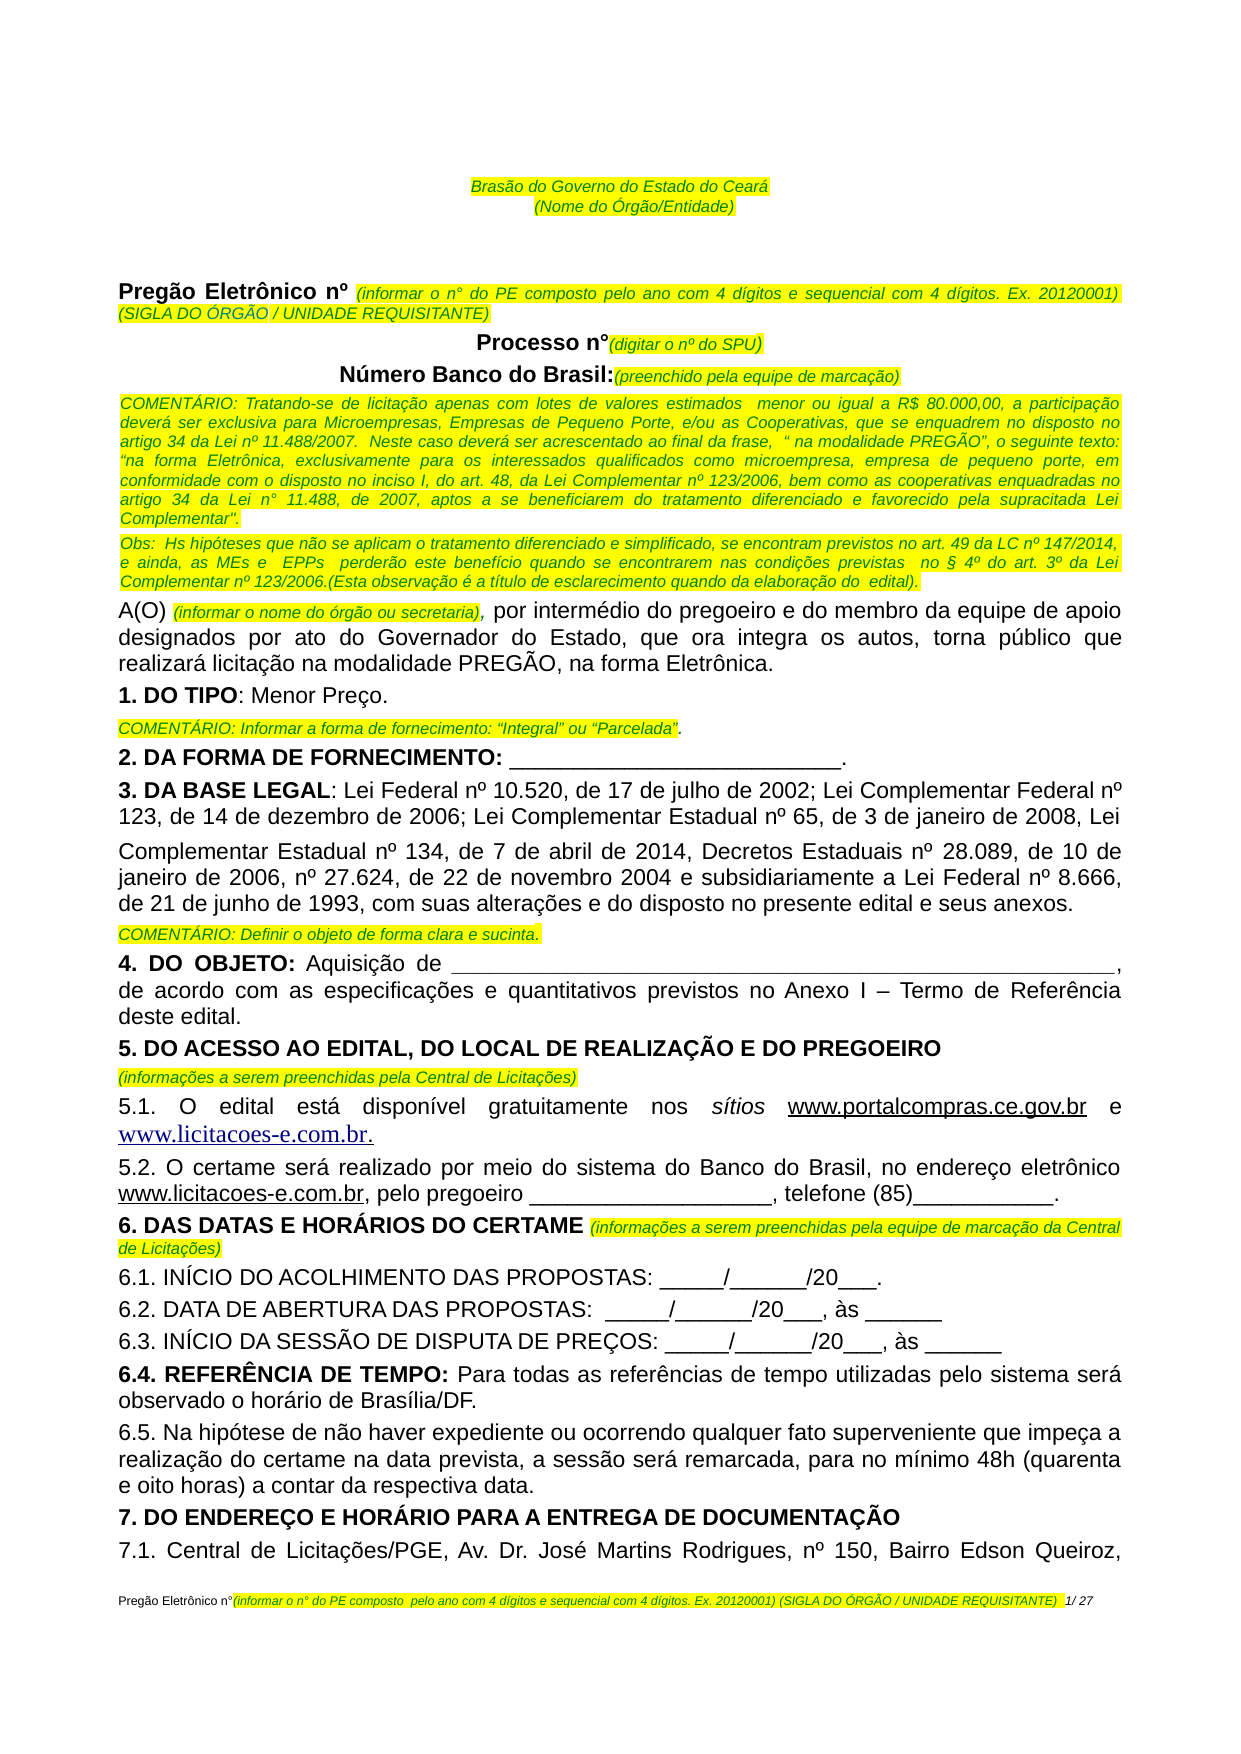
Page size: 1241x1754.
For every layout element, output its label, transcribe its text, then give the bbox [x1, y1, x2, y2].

text Pregão Eletrônico nº (informar o n° do PE composto pelo ano com 4 dígitos e sequencial com 4 dígitos. Ex. 20120001) (SIGLA DO ÓRGÃO / UNIDADE REQUISITANTE) [118, 278, 1122, 323]
text (informações a serem preenchidas pela Central de Licitações) [118, 1067, 1122, 1087]
text 7. DO ENDEREÇO E HORÁRIO PARA A ENTREGA DE DOCUMENTAÇÃO [118, 1504, 1122, 1531]
text 3. DA BASE LEGAL: Lei Federal nº 10.520, de 17 de julho de 2002; Lei Complementar Federal nº 123, de 14 de dezembro de 2006; Lei Complementar Estadual nº 65, de 3 de janeiro de 2008, Lei Complementar Estadual nº 134, de 7 de abril de 2014, Decretos Estaduais nº 28.089, de 10 de janeiro de 2006, nº 27.624, de 22 de novembro 2004 e subsidiariamente a Lei Federal nº 8.666, de 21 de junho de 1993, com suas alterações e do disposto no presente edital e seus anexos. [118, 777, 1122, 917]
text 6. DAS DATAS E HORÁRIOS DO CERTAME (informações a serem preenchidas pela equipe de marcação da Central de Licitações) [118, 1212, 1122, 1258]
text 6.2. DATA DE ABERTURA DAS PROPOSTAS: _____/______/20___, às ______ [118, 1296, 1122, 1322]
text Processo n°(digitar o nº do SPU) [118, 329, 1122, 355]
text 5. DO ACESSO AO EDITAL, DO LOCAL DE REALIZAÇÃO E DO PREGOEIRO [118, 1035, 1122, 1062]
text A(O) (informar o nome do órgão ou secretaria), por intermédio do pregoeiro e do membro da equipe de apoio designados por ato do Governador do Estado, que ora integra os autos, torna público que realizará licitação na modalidade PREGÃO, na forma Eletrônica. [118, 597, 1122, 676]
text 5.2. O certame será realizado por meio do sistema do Banco do Brasil, no endereço eletrônico www.licitacoes-e.com.br, pelo pregoeiro ___________________, telefone (85)___________. [118, 1154, 1122, 1206]
text 5.1. O edital está disponível gratuitamente nos sítios www.portalcompras.ce.gov.br e www.licitacoes-e.com.br. [118, 1093, 1122, 1148]
text 6.5. Na hipótese de não haver expediente ou ocorrendo qualquer fato superveniente que impeça a realização do certame na data prevista, a sessão será remarcada, para no mínimo 48h (quarenta e oito horas) a contar da respectiva data. [118, 1419, 1122, 1498]
text 7.1. Central de Licitações/PGE, Av. Dr. José Martins Rodrigues, nº 150, Bairro Edson Queiroz, [118, 1537, 1122, 1563]
text Obs: Hs hipóteses que não se aplicam o tratamento diferenciado e simplificado, se encontram previstos no art. 49 da LC nº 147/2014, e ainda, as MEs e EPPs perderão este benefício quando se encontrarem nas condições previstas no § 4º do art. 3º da Lei Complementar nº 123/2006.(Esta observação é a título de esclarecimento quando da elaboração do edital). [120, 534, 1122, 591]
text COMENTÁRIO: Informar a forma de fornecimento: “Integral” ou “Parcelada”. [118, 714, 1122, 738]
text COMENTÁRIO: Definir o objeto de forma clara e sucinta. [118, 923, 1122, 944]
text COMENTÁRIO: Tratando-se de licitação apenas com lotes de valores estimados menor ou igual a R$ 80.000,00, a participação deverá ser exclusiva para Microempresas, Empresas de Pequeno Porte, e/ou as Cooperativas, que se enquadrem no disposto no artigo 34 da Lei nº 11.488/2007. Neste caso deverá ser acrescentado ao final da frase, “ na modalidade PREGÃO”, o seguinte texto: “na forma Eletrônica, exclusivamente para os interessados qualificados como microempresa, empresa de pequeno porte, em conformidade com o disposto no inciso I, do art. 48, da Lei Complementar nº 123/2006, bem como as cooperativas enquadradas no artigo 34 da Lei n° 11.488, de 2007, aptos a se beneficiarem do tratamento diferenciado e favorecido pela supracitada Lei Complementar". [120, 394, 1122, 528]
text Número Banco do Brasil:(preenchido pela equipe de marcação) [118, 361, 1122, 388]
text 1. DO TIPO: Menor Preço. [118, 682, 1122, 708]
text 6.3. INÍCIO DA SESSÃO DE DISPUTA DE PREÇOS: _____/______/20___, às ______ [118, 1328, 1122, 1355]
text 4. DO OBJETO: Aquisição de ____________________________________________________, de acordo com as especificações e quantitativos previstos no Anexo I – Termo de Referência deste edital. [118, 950, 1122, 1029]
text 6.1. INÍCIO DO ACOLHIMENTO DAS PROPOSTAS: _____/______/20___. [118, 1264, 1122, 1290]
text 6.4. REFERÊNCIA DE TEMPO: Para todas as referências de tempo utilizadas pelo sistema será observado o horário de Brasília/DF. [118, 1361, 1122, 1413]
text 2. DA FORMA DE FORNECIMENTO: __________________________. [118, 744, 1122, 771]
